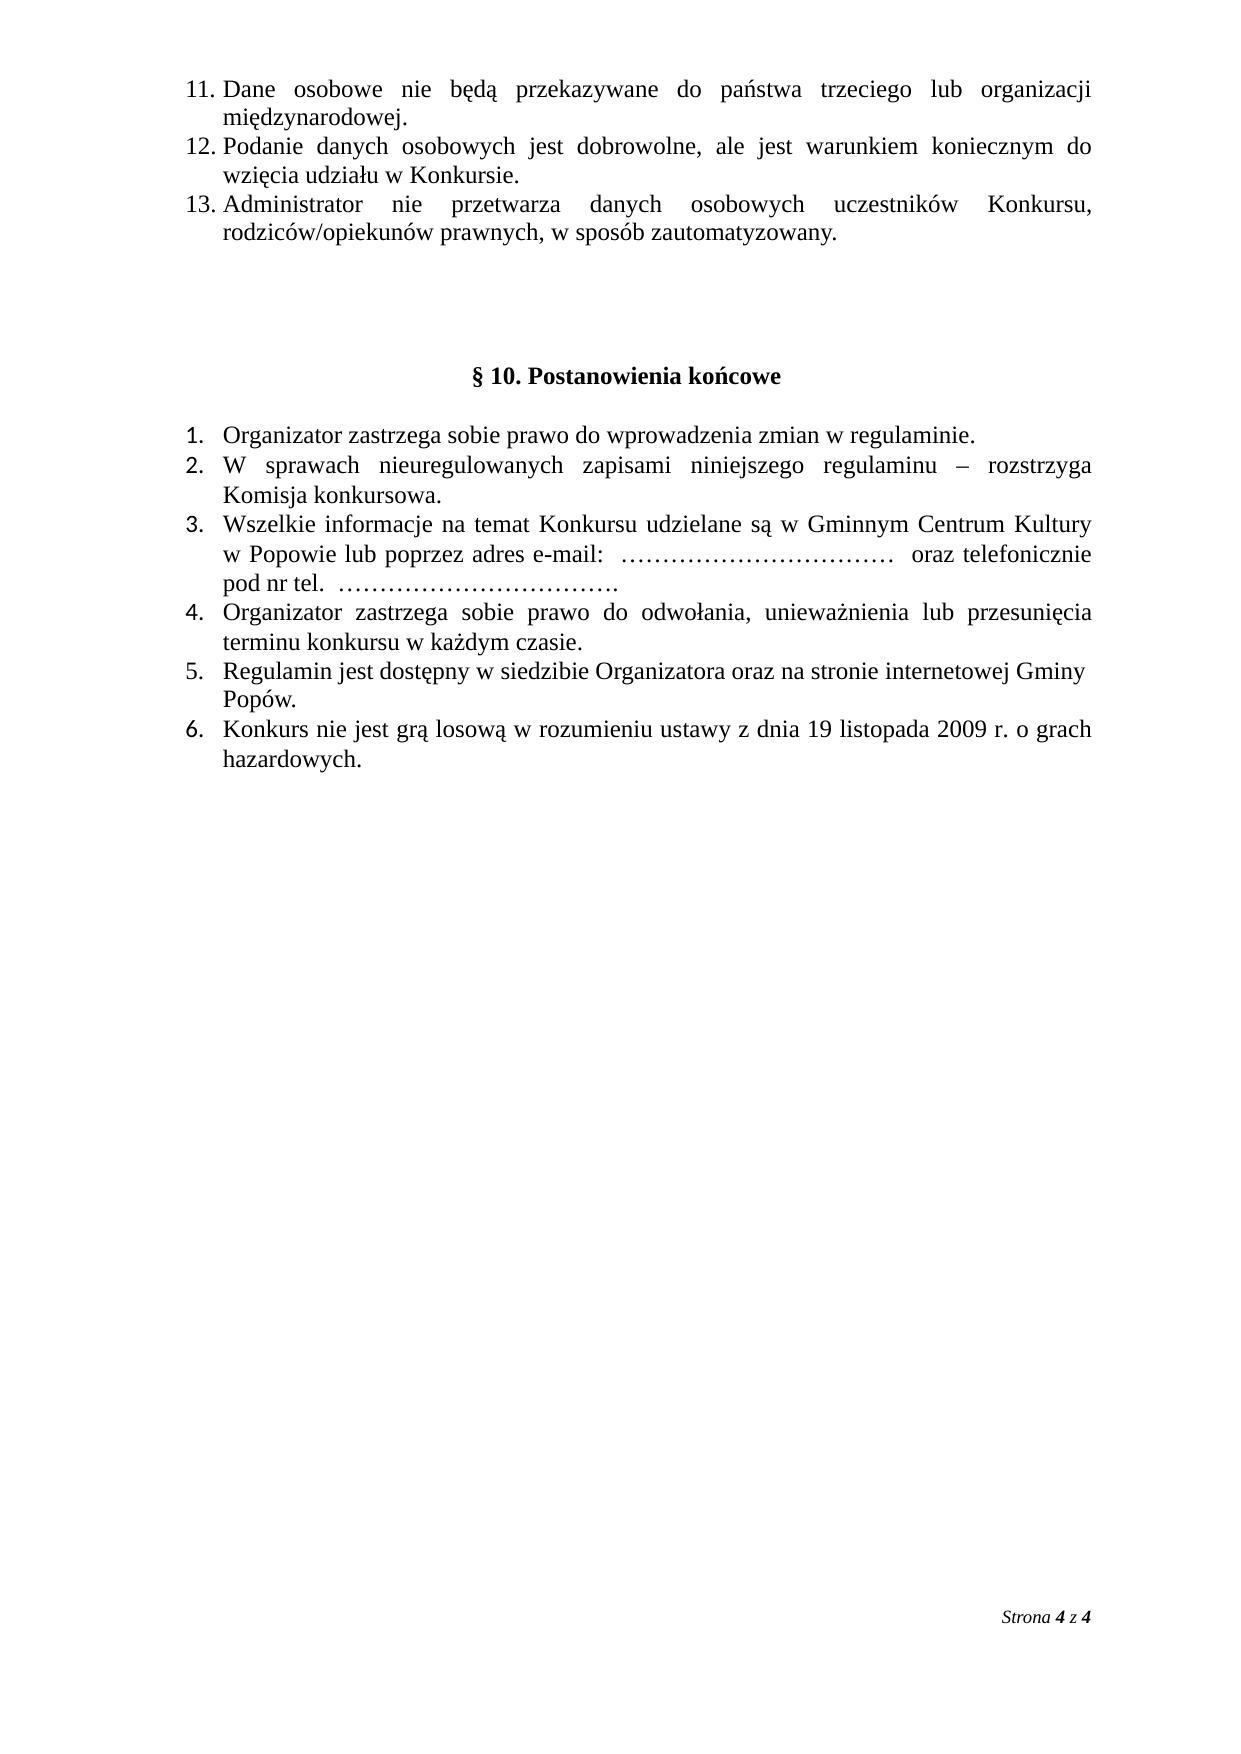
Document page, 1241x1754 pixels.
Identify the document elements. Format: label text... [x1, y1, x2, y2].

list Organizator zastrzega sobie prawo do wprowadzenia zmian w regulaminie. [185, 419, 1093, 449]
list W sprawach nieuregulowanych zapisami niniejszego regulaminu – rozstrzyga Komisja konkursowa. [185, 449, 1093, 508]
list Regulamin jest dostępny w siedzibie Organizatora oraz na stronie internetowej Gminy Popów. [185, 656, 1093, 713]
list Podanie danych osobowych jest dobrowolne, ale jest warunkiem koniecznym do wzięcia udziału w Konkursie. [185, 131, 1093, 189]
list Organizator zastrzega sobie prawo do odwołania, unieważnienia lub przesunięcia terminu konkursu w każdym czasie. [185, 597, 1093, 656]
list Administrator nie przetwarza danych osobowych uczestników Konkursu, rodziców/opiekunów prawnych, w sposób zautomatyzowany. [185, 189, 1093, 246]
list Dane osobowe nie będą przekazywane do państwa trzeciego lub organizacji międzynarodowej. [185, 74, 1093, 131]
list Konkurs nie jest grą losową w rozumieniu ustawy z dnia 19 listopada 2009 r. o grach hazardowych. [185, 713, 1093, 773]
subtitle § 10. Postanowienia końcowe [148, 361, 1093, 390]
list Wszelkie informacje na temat Konkursu udzielane są w Gminnym Centrum Kultury w Popowie lub poprzez adres e-mail: …………………………… oraz telefonicznie pod nr tel. ……………………………. [185, 508, 1093, 597]
